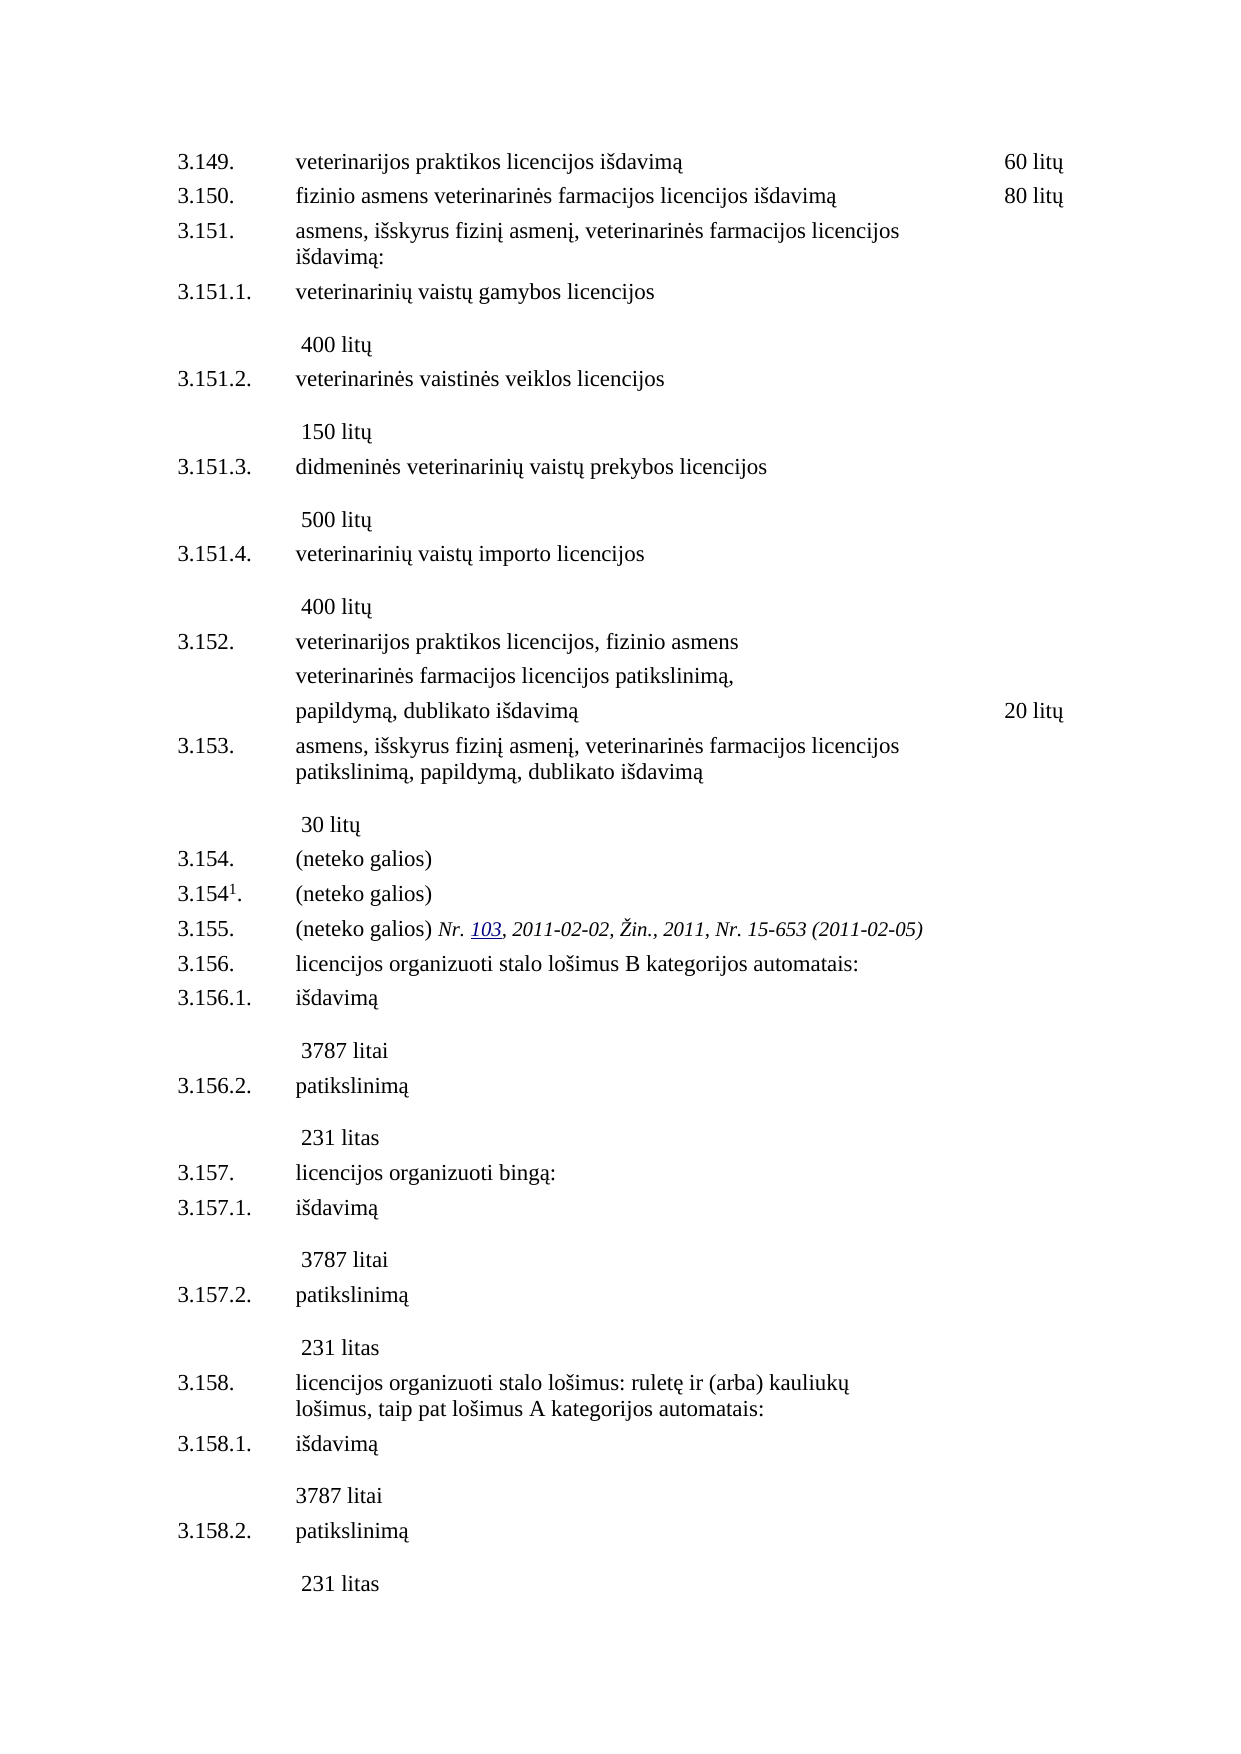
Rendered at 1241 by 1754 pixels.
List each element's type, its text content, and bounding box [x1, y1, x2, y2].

text 3.157.1. išdavimą 3787 litai [177, 1194, 930, 1273]
text 3.1541. (neteko galios) [177, 880, 1122, 907]
text 3.158.2. patikslinimą 231 litas [177, 1517, 930, 1596]
text 3.155. (neteko galios) Nr. 103, 2011-02-02, Žin., 2011, Nr. 15-653 (2011-02-05) [177, 915, 1122, 941]
text 3.154. (neteko galios) [177, 846, 1122, 872]
text 3.156.2. patikslinimą 231 litas [177, 1072, 930, 1151]
text 3.157. licencijos organizuoti bingą: [177, 1159, 930, 1185]
text 3.153. asmens, išskyrus fizinį asmenį, veterinarinės farmacijos licencijos patikslinimą, papildymą, dublikato išdavimą 30 litų [177, 732, 930, 837]
text 3.149. veterinarijos praktikos licencijos išdavimą 60 litų [177, 148, 1122, 174]
text 3.156.1. išdavimą 3787 litai [177, 984, 930, 1063]
text 3.150. fizinio asmens veterinarinės farmacijos licencijos išdavimą 80 litų [177, 182, 1122, 209]
text 3.151.2. veterinarinės vaistinės veiklos licencijos 150 litų [177, 366, 930, 444]
text 3.158.1. išdavimą 3787 litai [177, 1429, 930, 1509]
text 3.151.3. didmeninės veterinarinių vaistų prekybos licencijos 500 litų [177, 453, 930, 532]
text papildymą, dublikato išdavimą 20 litų [177, 697, 1122, 723]
text 3.151. asmens, išskyrus fizinį asmenį, veterinarinės farmacijos licencijos išdavimą: [177, 217, 930, 270]
text 3.151.4. veterinarinių vaistų importo licencijos 400 litų [177, 540, 930, 619]
text 3.157.2. patikslinimą 231 litas [177, 1281, 930, 1360]
text 3.151.1. veterinarinių vaistų gamybos licencijos 400 litų [177, 278, 930, 357]
text 3.152. veterinarijos praktikos licencijos, fizinio asmens [177, 628, 1122, 654]
text 3.158. licencijos organizuoti stalo lošimus: ruletę ir (arba) kauliukų lošimus, taip pat lošimus A kategorijos automatais: [177, 1368, 930, 1421]
text 3.156. licencijos organizuoti stalo lošimus B kategorijos automatais: [177, 949, 930, 976]
text veterinarinės farmacijos licencijos patikslinimą, [177, 662, 1122, 689]
